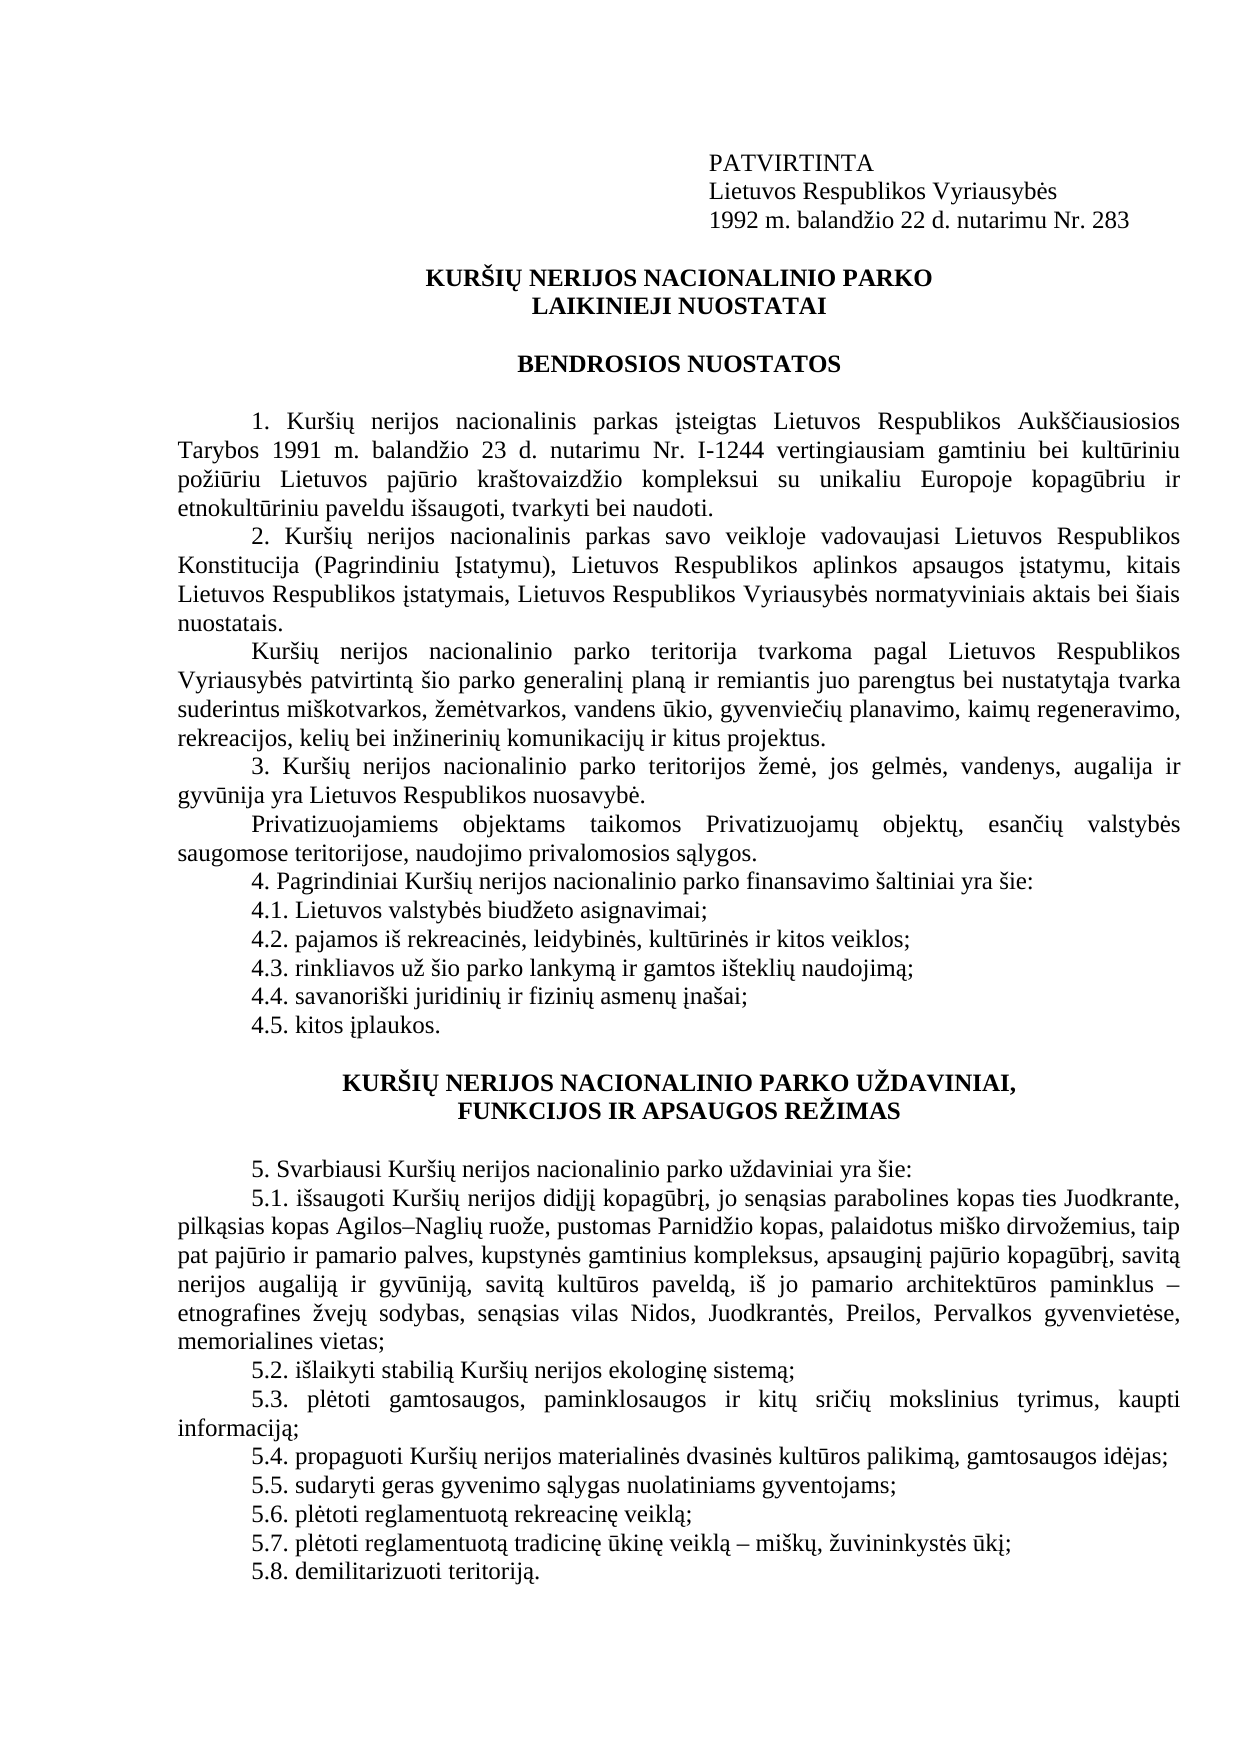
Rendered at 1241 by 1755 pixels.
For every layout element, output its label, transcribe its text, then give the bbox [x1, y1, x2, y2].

text 5.1. išsaugoti Kuršių nerijos didįjį kopagūbrį, jo senąsias parabolines kopas ties Juodkrante, pilkąsias kopas Agilos–Naglių ruože, pustomas Parnidžio kopas, palaidotus miško dirvožemius, taip pat pajūrio ir pamario palves, kupstynės gamtinius kompleksus, apsauginį pajūrio kopagūbrį, savitą nerijos augaliją ir gyvūniją, savitą kultūros paveldą, iš jo pamario architektūros paminklus – etnografines žvejų sodybas, senąsias vilas Nidos, Juodkrantės, Preilos, Pervalkos gyvenvietėse, memorialines vietas; [177, 1183, 1181, 1355]
text Lietuvos Respublikos Vyriausybės [177, 176, 1181, 205]
text 5. Svarbiausi Kuršių nerijos nacionalinio parko uždaviniai yra šie: [177, 1154, 1181, 1183]
text 5.4. propaguoti Kuršių nerijos materialinės dvasinės kultūros palikimą, gamtosaugos idėjas; [177, 1441, 1181, 1470]
text 4.4. savanoriški juridinių ir fizinių asmenų įnašai; [177, 981, 1181, 1010]
text laikinieji nuostatai [177, 291, 1181, 320]
text 2. Kuršių nerijos nacionalinis parkas savo veikloje vadovaujasi Lietuvos Respublikos Konstitucija (Pagrindiniu Įstatymu), Lietuvos Respublikos aplinkos apsaugos įstatymu, kitais Lietuvos Respublikos įstatymais, Lietuvos Respublikos Vyriausybės normatyviniais aktais bei šiais nuostatais. [177, 521, 1181, 636]
text 1992 m. balandžio 22 d. nutarimu Nr. 283 [177, 205, 1181, 234]
text Kuršių nerijos nacionalinio parko teritorija tvarkoma pagal Lietuvos Respublikos Vyriausybės patvirtintą šio parko generalinį planą ir remiantis juo parengtus bei nustatytąja tvarka suderintus miškotvarkos, žemėtvarkos, vandens ūkio, gyvenviečių planavimo, kaimų regeneravimo, rekreacijos, kelių bei inžinerinių komunikacijų ir kitus projektus. [177, 636, 1181, 751]
text 4. Pagrindiniai Kuršių nerijos nacionalinio parko finansavimo šaltiniai yra šie: [177, 866, 1181, 895]
text PATVIRTINTA [177, 148, 1181, 176]
text 5.8. demilitarizuoti teritoriją. [177, 1556, 1181, 1585]
text 5.6. plėtoti reglamentuotą rekreacinę veiklą; [177, 1499, 1181, 1528]
text Kuršių nerijos nacionalinio parko [177, 263, 1181, 291]
text 4.3. rinkliavos už šio parko lankymą ir gamtos išteklių naudojimą; [177, 953, 1181, 981]
text 4.1. Lietuvos valstybės biudžeto asignavimai; [177, 895, 1181, 924]
text Bendrosios nuostatos [177, 349, 1181, 378]
text 5.3. plėtoti gamtosaugos, paminklosaugos ir kitų sričių mokslinius tyrimus, kaupti informaciją; [177, 1384, 1181, 1441]
text 4.2. pajamos iš rekreacinės, leidybinės, kultūrinės ir kitos veiklos; [177, 924, 1181, 953]
text funkcijos ir apsaugos režimas [177, 1096, 1181, 1125]
text 3. Kuršių nerijos nacionalinio parko teritorijos žemė, jos gelmės, vandenys, augalija ir gyvūnija yra Lietuvos Respublikos nuosavybė. [177, 751, 1181, 809]
text Kuršių nerijos nacionalinio parko uždaviniai, [177, 1068, 1181, 1096]
text Privatizuojamiems objektams taikomos Privatizuojamų objektų, esančių valstybės saugomose teritorijose, naudojimo privalomosios sąlygos. [177, 809, 1181, 866]
text 4.5. kitos įplaukos. [177, 1010, 1181, 1039]
text 1. Kuršių nerijos nacionalinis parkas įsteigtas Lietuvos Respublikos Aukščiausiosios Tarybos 1991 m. balandžio 23 d. nutarimu Nr. I-1244 vertingiausiam gamtiniu bei kultūriniu požiūriu Lietuvos pajūrio kraštovaizdžio kompleksui su unikaliu Europoje kopagūbriu ir etnokultūriniu paveldu išsaugoti, tvarkyti bei naudoti. [177, 406, 1181, 521]
text 5.7. plėtoti reglamentuotą tradicinę ūkinę veiklą – miškų, žuvininkystės ūkį; [177, 1528, 1181, 1556]
text 5.2. išlaikyti stabilią Kuršių nerijos ekologinę sistemą; [177, 1355, 1181, 1384]
text 5.5. sudaryti geras gyvenimo sąlygas nuolatiniams gyventojams; [177, 1470, 1181, 1499]
